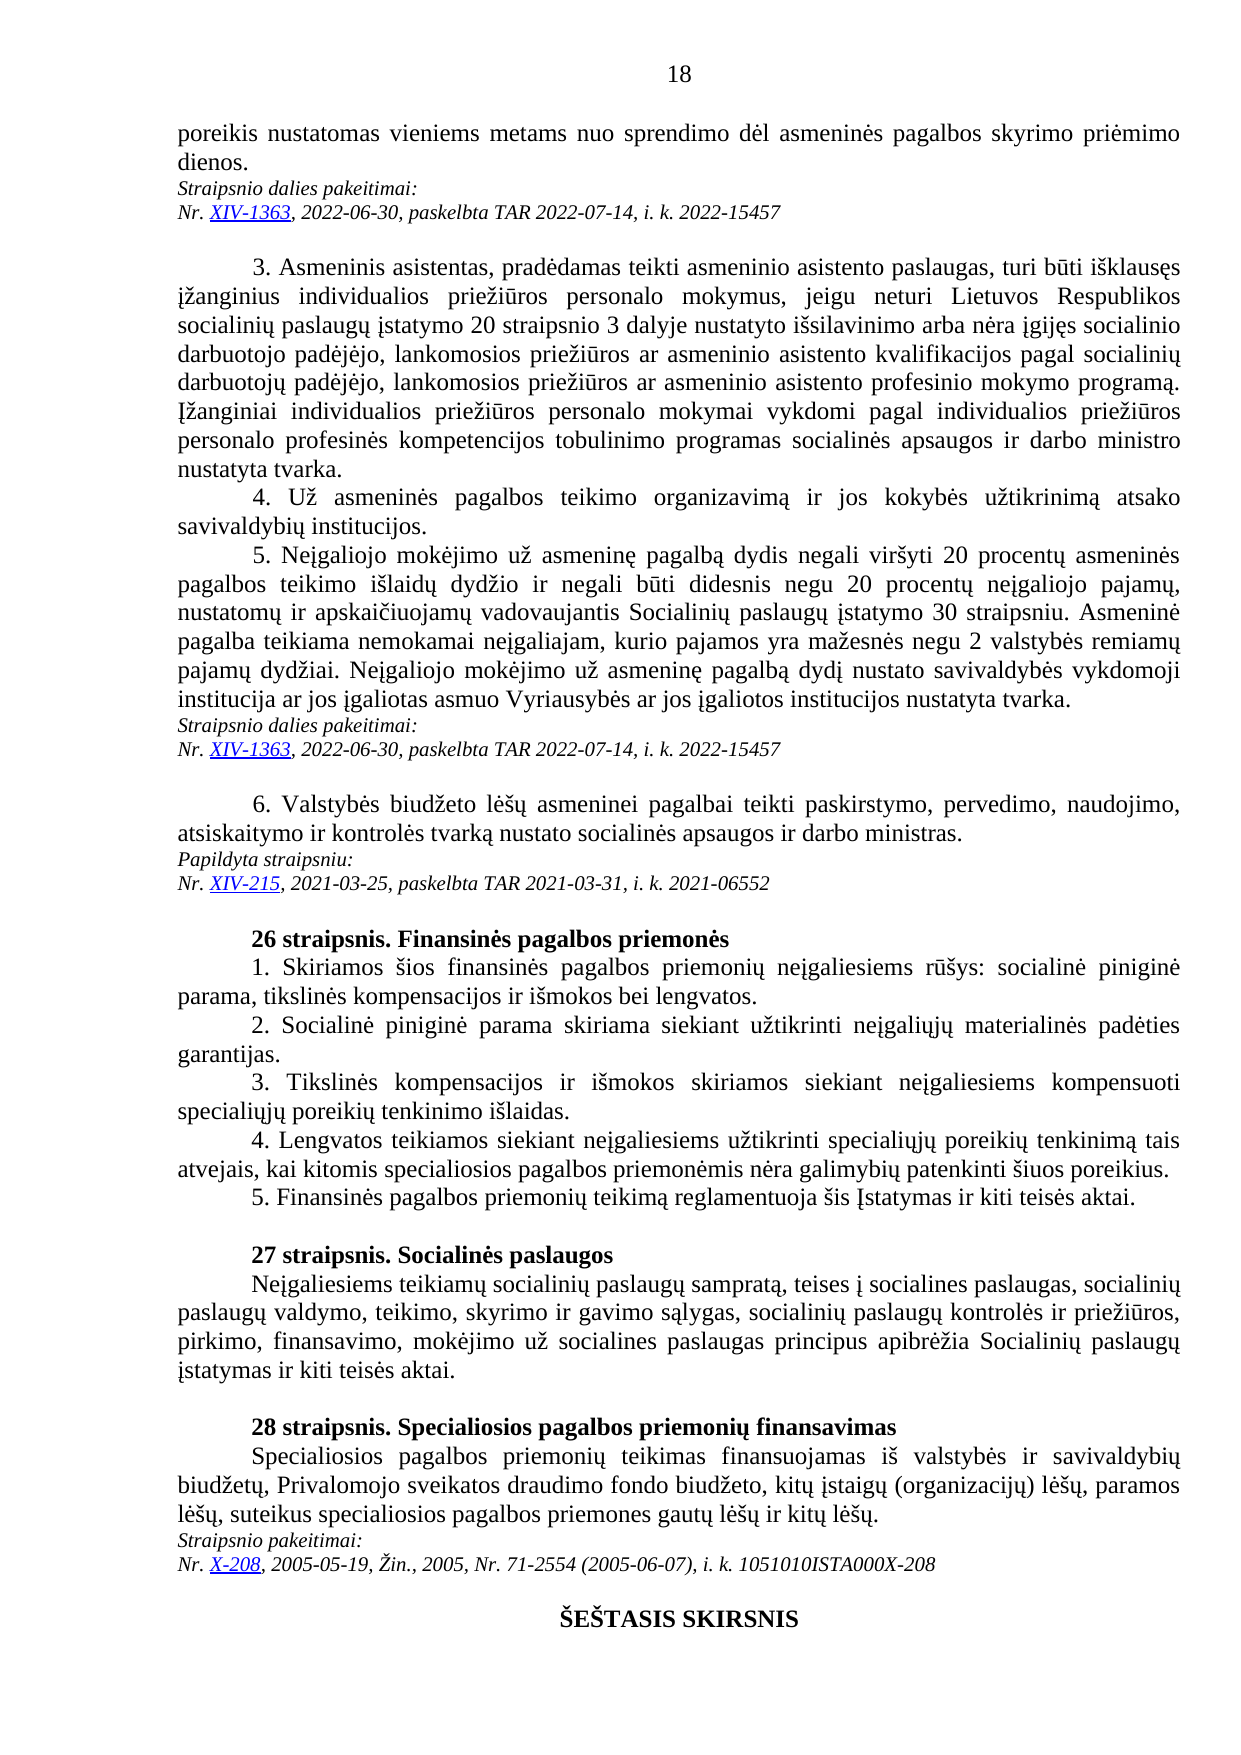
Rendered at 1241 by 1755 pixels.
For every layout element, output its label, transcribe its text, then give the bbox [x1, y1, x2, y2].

text 2. Socialinė piniginė parama skiriama siekiant užtikrinti neįgaliųjų materialinės padėties garantijas. [177, 1010, 1181, 1067]
text Papildyta straipsniu: [177, 847, 1181, 871]
text 5. Neįgaliojo mokėjimo už asmeninę pagalbą dydis negali viršyti 20 procentų asmeninės pagalbos teikimo išlaidų dydžio ir negali būti didesnis negu 20 procentų neįgaliojo pajamų, nustatomų ir apskaičiuojamų vadovaujantis Socialinių paslaugų įstatymo 30 straipsniu. Asmeninė pagalba teikiama nemokamai neįgaliajam, kurio pajamos yra mažesnės negu 2 valstybės remiamų pajamų dydžiai. Neįgaliojo mokėjimo už asmeninę pagalbą dydį nustato savivaldybės vykdomoji institucija ar jos įgaliotas asmuo Vyriausybės ar jos įgaliotos institucijos nustatyta tvarka. [177, 540, 1181, 712]
text 27 straipsnis. Socialinės paslaugos [177, 1240, 1181, 1269]
text 4. Už asmeninės pagalbos teikimo organizavimą ir jos kokybės užtikrinimą atsako savivaldybių institucijos. [177, 482, 1181, 540]
text 6. Valstybės biudžeto lėšų asmeninei pagalbai teikti paskirstymo, pervedimo, naudojimo, atsiskaitymo ir kontrolės tvarką nustato socialinės apsaugos ir darbo ministras. [177, 789, 1181, 847]
text poreikis nustatomas vieniems metams nuo sprendimo dėl asmeninės pagalbos skyrimo priėmimo dienos. [177, 118, 1181, 176]
text 3. Tikslinės kompensacijos ir išmokos skiriamos siekiant neįgaliesiems kompensuoti specialiųjų poreikių tenkinimo išlaidas. [177, 1067, 1181, 1125]
text Straipsnio dalies pakeitimai: [177, 176, 1181, 200]
text Nr. XIV-215, 2021-03-25, paskelbta TAR 2021-03-31, i. k. 2021-06552 [177, 871, 1181, 895]
text 4. Lengvatos teikiamos siekiant neįgaliesiems užtikrinti specialiųjų poreikių tenkinimą tais atvejais, kai kitomis specialiosios pagalbos priemonėmis nėra galimybių patenkinti šiuos poreikius. [177, 1125, 1181, 1182]
text 28 straipsnis. Specialiosios pagalbos priemonių finansavimas [177, 1412, 1181, 1441]
text 1. Skiriamos šios finansinės pagalbos priemonių neįgaliesiems rūšys: socialinė piniginė parama, tikslinės kompensacijos ir išmokos bei lengvatos. [177, 952, 1181, 1010]
text Nr. X-208, 2005-05-19, Žin., 2005, Nr. 71-2554 (2005-06-07), i. k. 1051010ISTA000X-208 [177, 1552, 1181, 1576]
text Nr. XIV-1363, 2022-06-30, paskelbta TAR 2022-07-14, i. k. 2022-15457 [177, 737, 1181, 761]
text 26 straipsnis. Finansinės pagalbos priemonės [177, 924, 1181, 952]
text 3. Asmeninis asistentas, pradėdamas teikti asmeninio asistento paslaugas, turi būti išklausęs įžanginius individualios priežiūros personalo mokymus, jeigu neturi Lietuvos Respublikos socialinių paslaugų įstatymo 20 straipsnio 3 dalyje nustatyto išsilavinimo arba nėra įgijęs socialinio darbuotojo padėjėjo, lankomosios priežiūros ar asmeninio asistento kvalifikacijos pagal socialinių darbuotojų padėjėjo, lankomosios priežiūros ar asmeninio asistento profesinio mokymo programą. Įžanginiai individualios priežiūros personalo mokymai vykdomi pagal individualios priežiūros personalo profesinės kompetencijos tobulinimo programas socialinės apsaugos ir darbo ministro nustatyta tvarka. [177, 252, 1181, 482]
text Neįgaliesiems teikiamų socialinių paslaugų sampratą, teises į socialines paslaugas, socialinių paslaugų valdymo, teikimo, skyrimo ir gavimo sąlygas, socialinių paslaugų kontrolės ir priežiūros, pirkimo, finansavimo, mokėjimo už socialines paslaugas principus apibrėžia Socialinių paslaugų įstatymas ir kiti teisės aktai. [177, 1269, 1181, 1384]
text Straipsnio pakeitimai: [177, 1527, 1181, 1552]
text ŠEŠTASIS SKIRSNIS [177, 1604, 1181, 1633]
text Straipsnio dalies pakeitimai: [177, 712, 1181, 737]
text 5. Finansinės pagalbos priemonių teikimą reglamentuoja šis Įstatymas ir kiti teisės aktai. [177, 1182, 1181, 1211]
text Specialiosios pagalbos priemonių teikimas finansuojamas iš valstybės ir savivaldybių biudžetų, Privalomojo sveikatos draudimo fondo biudžeto, kitų įstaigų (organizacijų) lėšų, paramos lėšų, suteikus specialiosios pagalbos priemones gautų lėšų ir kitų lėšų. [177, 1441, 1181, 1527]
text Nr. XIV-1363, 2022-06-30, paskelbta TAR 2022-07-14, i. k. 2022-15457 [177, 200, 1181, 224]
